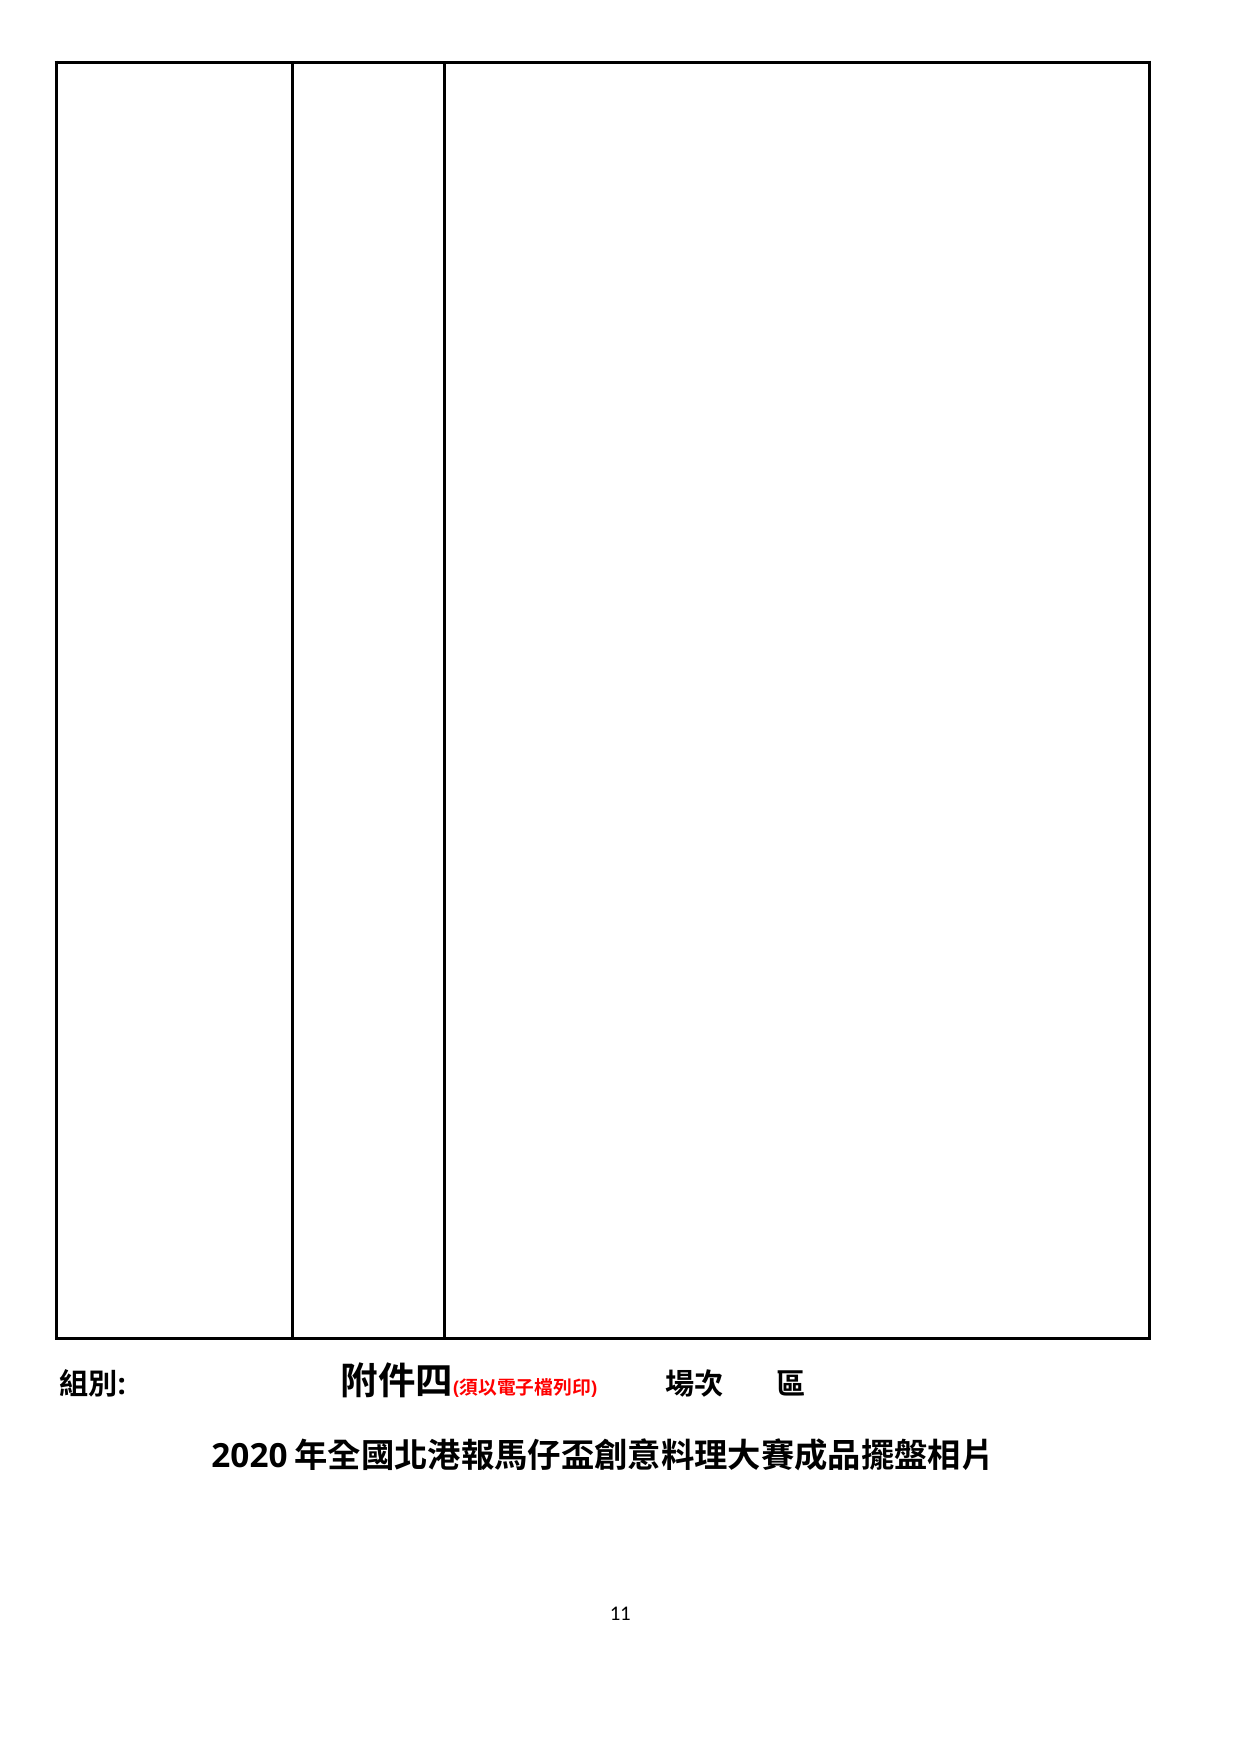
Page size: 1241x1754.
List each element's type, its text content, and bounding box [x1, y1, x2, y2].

table_cell [56, 1490, 1149, 1598]
table_cell [294, 64, 443, 1337]
table_cell 組別: 附件四(須以電子檔列印) 場次 區 [56, 1340, 1149, 1415]
table_cell [446, 64, 1148, 1337]
table_cell 2020年全國北港報馬仔盃創意料理大賽成品擺盤相片 [56, 1415, 1149, 1490]
table_cell [58, 64, 291, 1337]
